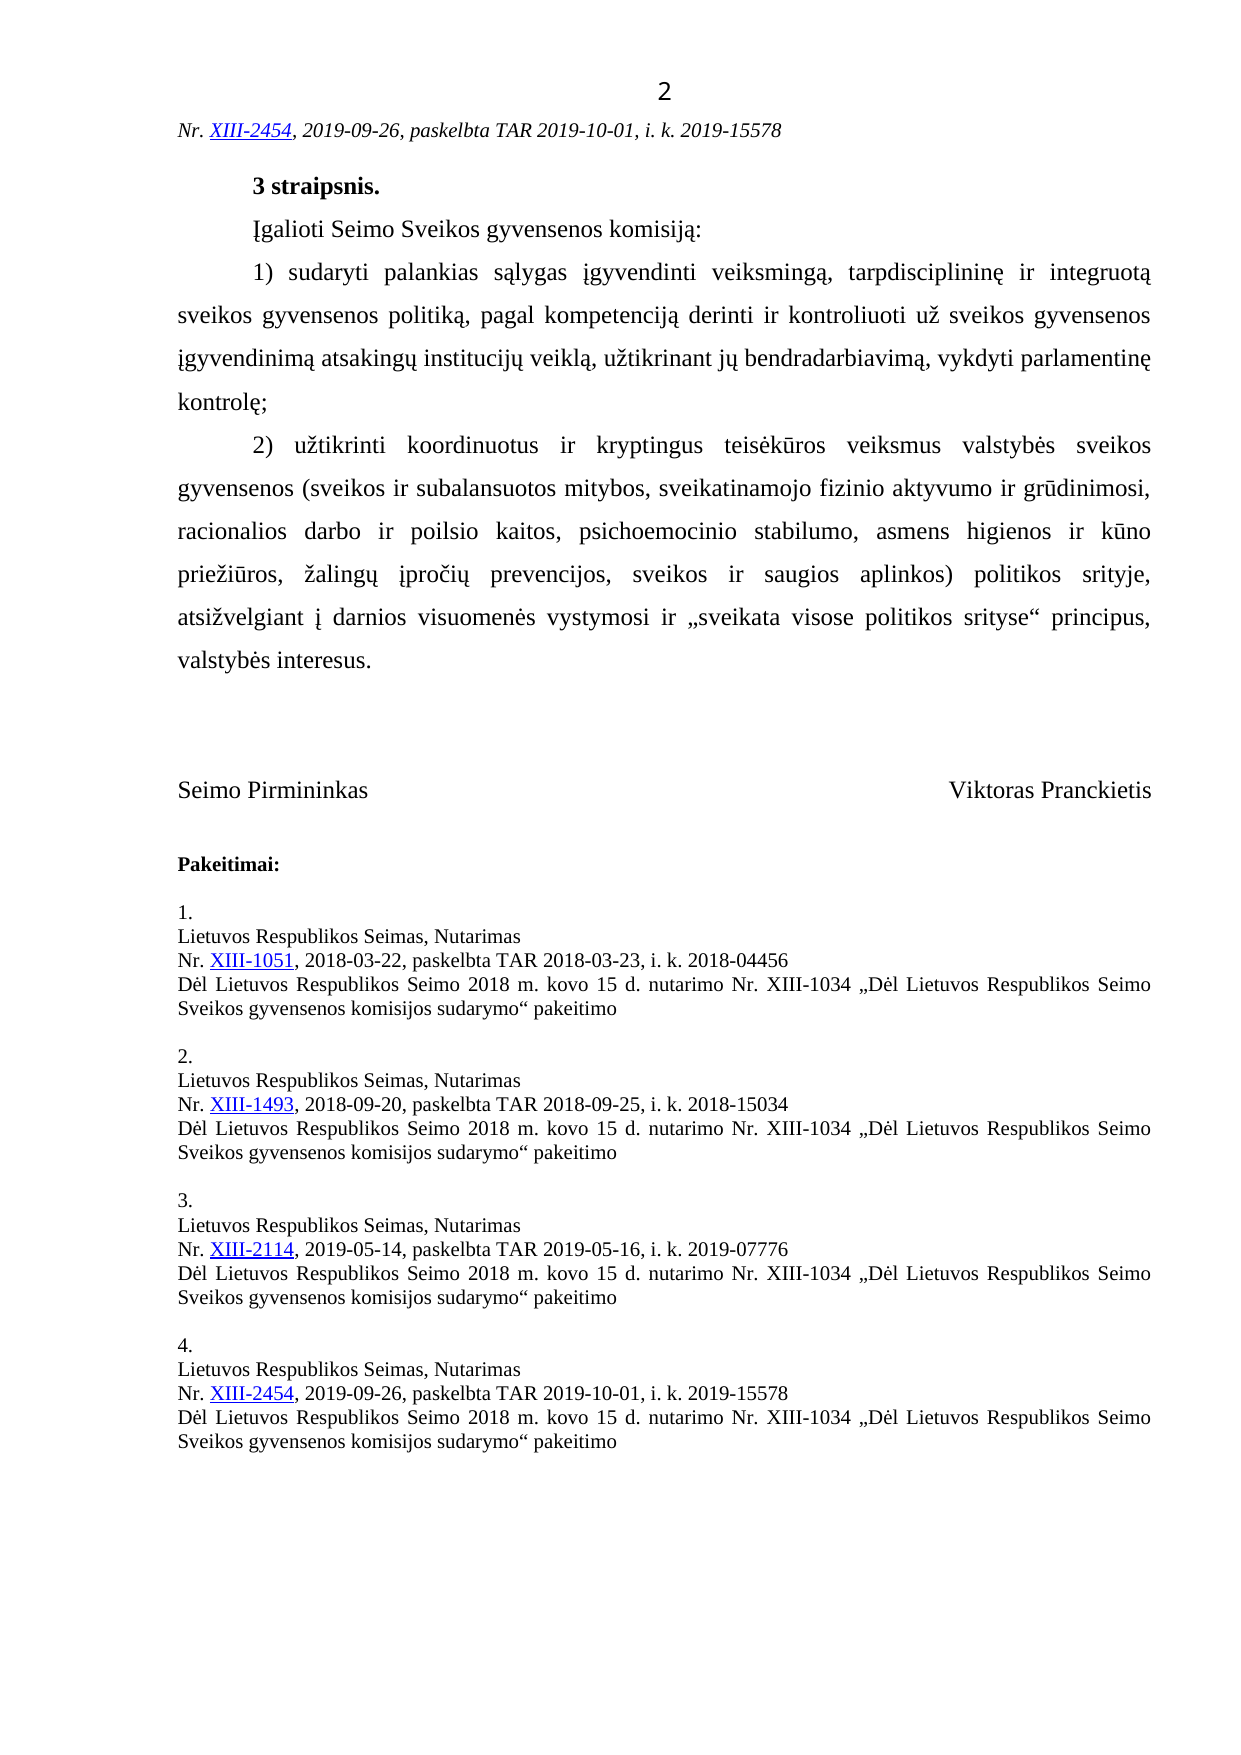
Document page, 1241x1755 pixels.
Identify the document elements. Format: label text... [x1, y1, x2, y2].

text Dėl Lietuvos Respublikos Seimo 2018 m. kovo 15 d. nutarimo Nr. XIII-1034 „Dėl Lietuvos Respublikos Seimo Sveikos gyvensenos komisijos sudarymo“ pakeitimo [177, 1405, 1152, 1453]
text 1) sudaryti palankias sąlygas įgyvendinti veiksmingą, tarpdisciplininę ir integruotą sveikos gyvensenos politiką, pagal kompetenciją derinti ir kontroliuoti už sveikos gyvensenos įgyvendinimą atsakingų institucijų veiklą, užtikrinant jų bendradarbiavimą, vykdyti parlamentinę kontrolę; [177, 257, 1152, 415]
text Lietuvos Respublikos Seimas, Nutarimas [177, 1212, 1152, 1237]
text Nr. XIII-1051, 2018-03-22, paskelbta TAR 2018-03-23, i. k. 2018-04456 [177, 948, 1152, 972]
text Seimo Pirmininkas Viktoras Pranckietis [177, 775, 1152, 803]
text Dėl Lietuvos Respublikos Seimo 2018 m. kovo 15 d. nutarimo Nr. XIII-1034 „Dėl Lietuvos Respublikos Seimo Sveikos gyvensenos komisijos sudarymo“ pakeitimo [177, 972, 1152, 1020]
text Lietuvos Respublikos Seimas, Nutarimas [177, 1068, 1152, 1092]
text Nr. XIII-2114, 2019-05-14, paskelbta TAR 2019-05-16, i. k. 2019-07776 [177, 1237, 1152, 1261]
text 2) užtikrinti koordinuotus ir kryptingus teisėkūros veiksmus valstybės sveikos gyvensenos (sveikos ir subalansuotos mitybos, sveikatinamojo fizinio aktyvumo ir grūdinimosi, racionalios darbo ir poilsio kaitos, psichoemocinio stabilumo, asmens higienos ir kūno priežiūros, žalingų įpročių prevencijos, sveikos ir saugios aplinkos) politikos srityje, atsižvelgiant į darnios visuomenės vystymosi ir „sveikata visose politikos srityse“ principus, valstybės interesus. [177, 430, 1152, 674]
text 4. [177, 1333, 1152, 1357]
text Pakeitimai: [177, 852, 1152, 876]
text 3. [177, 1188, 1152, 1212]
text Nr. XIII-2454, 2019-09-26, paskelbta TAR 2019-10-01, i. k. 2019-15578 [177, 1381, 1152, 1405]
text Lietuvos Respublikos Seimas, Nutarimas [177, 1357, 1152, 1381]
text Dėl Lietuvos Respublikos Seimo 2018 m. kovo 15 d. nutarimo Nr. XIII-1034 „Dėl Lietuvos Respublikos Seimo Sveikos gyvensenos komisijos sudarymo“ pakeitimo [177, 1116, 1152, 1164]
text 1. [177, 900, 1152, 924]
text 2. [177, 1044, 1152, 1068]
text 3 straipsnis. [177, 171, 1152, 200]
text Dėl Lietuvos Respublikos Seimo 2018 m. kovo 15 d. nutarimo Nr. XIII-1034 „Dėl Lietuvos Respublikos Seimo Sveikos gyvensenos komisijos sudarymo“ pakeitimo [177, 1261, 1152, 1309]
text Nr. XIII-1493, 2018-09-20, paskelbta TAR 2018-09-25, i. k. 2018-15034 [177, 1092, 1152, 1116]
text Lietuvos Respublikos Seimas, Nutarimas [177, 924, 1152, 948]
text Įgalioti Seimo Sveikos gyvensenos komisiją: [177, 214, 1152, 243]
text Nr. XIII-2454, 2019-09-26, paskelbta TAR 2019-10-01, i. k. 2019-15578 [177, 118, 1152, 142]
